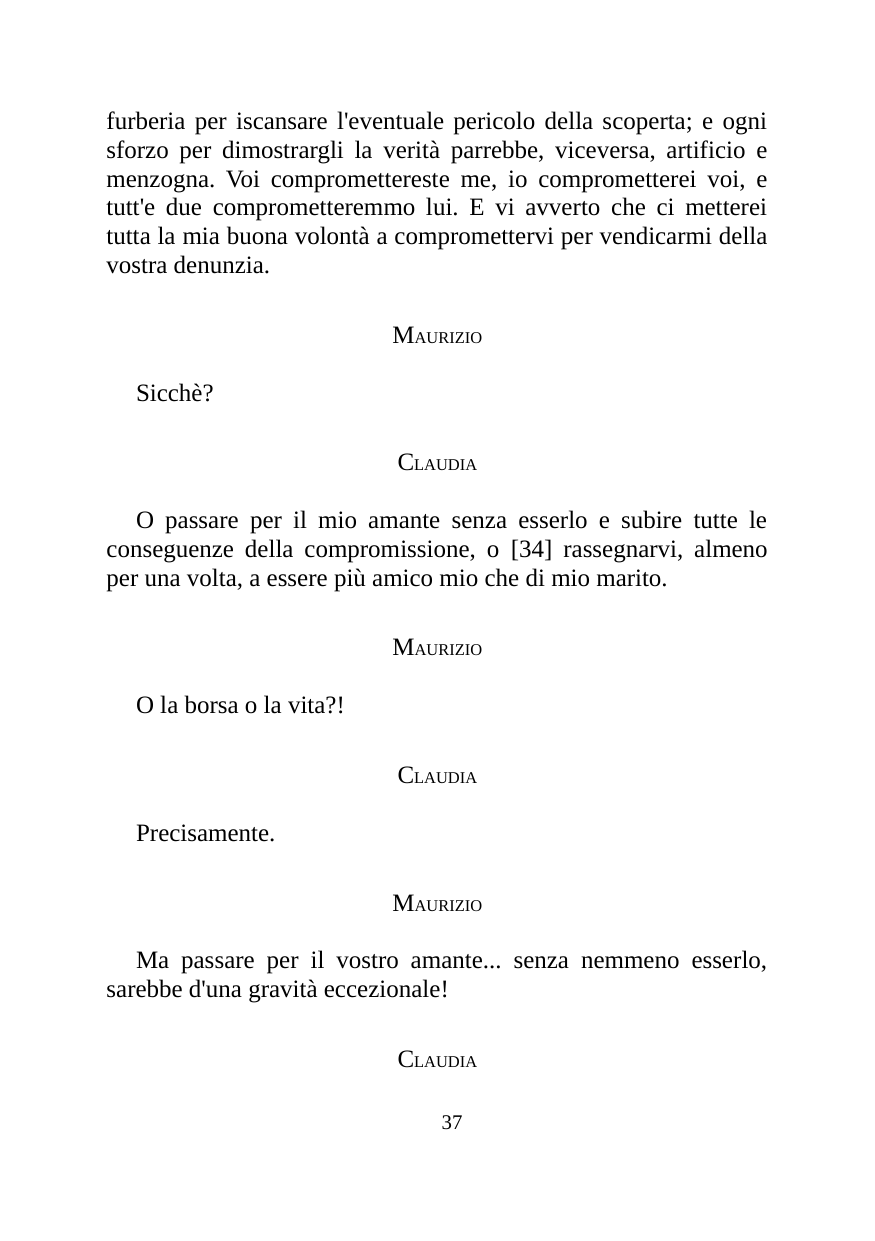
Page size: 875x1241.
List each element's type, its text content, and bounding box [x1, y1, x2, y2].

text Precisamente. [106, 818, 768, 847]
text Maurizio [106, 888, 768, 916]
text Maurizio [106, 632, 768, 661]
text O passare per il mio amante senza esserlo e subire tutte le conseguenze della compromissione, o [34] rassegnarvi, almeno per una volta, a essere più amico mio che di mio marito. [106, 505, 768, 591]
text furberia per iscansare l'eventuale pericolo della scoperta; e ogni sforzo per dimostrargli la verità parrebbe, viceversa, artificio e menzogna. Voi compromettereste me, io comprometterei voi, e tutt'e due comprometteremmo lui. E vi avverto che ci metterei tutta la mia buona volontà a compromettervi per vendicarmi della vostra denunzia. [106, 106, 768, 279]
text Sicchè? [106, 378, 768, 406]
text Claudia [106, 447, 768, 476]
text Claudia [106, 760, 768, 789]
text Claudia [106, 1044, 768, 1073]
text Ma passare per il vostro amante... senza nemmeno esserlo, sarebbe d'una gravità eccezionale! [106, 946, 768, 1003]
text O la borsa o la vita?! [106, 690, 768, 719]
text Maurizio [106, 320, 768, 348]
